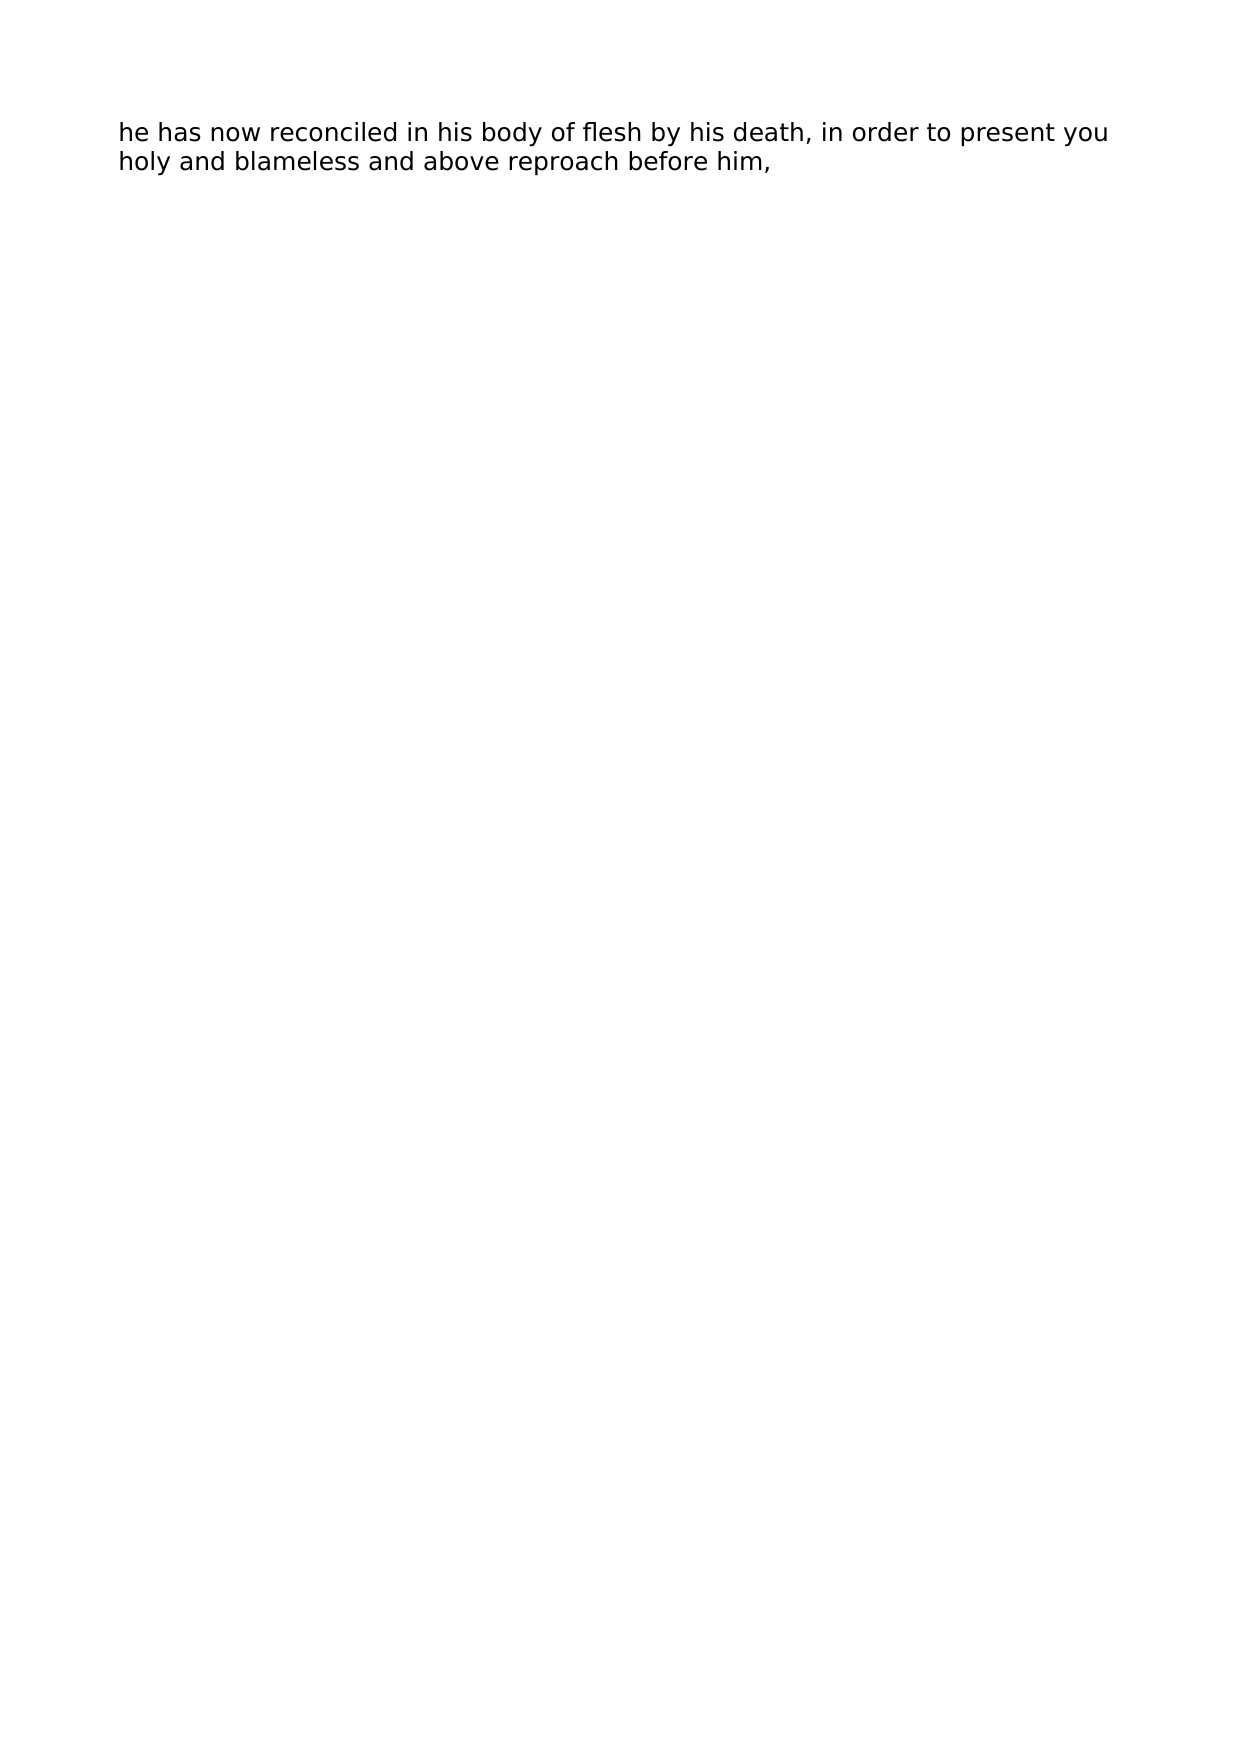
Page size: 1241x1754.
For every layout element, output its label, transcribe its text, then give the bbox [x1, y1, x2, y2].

text he has now reconciled in his body of flesh by his death, in order to present you holy and blameless and above reproach before him, [118, 118, 1122, 176]
